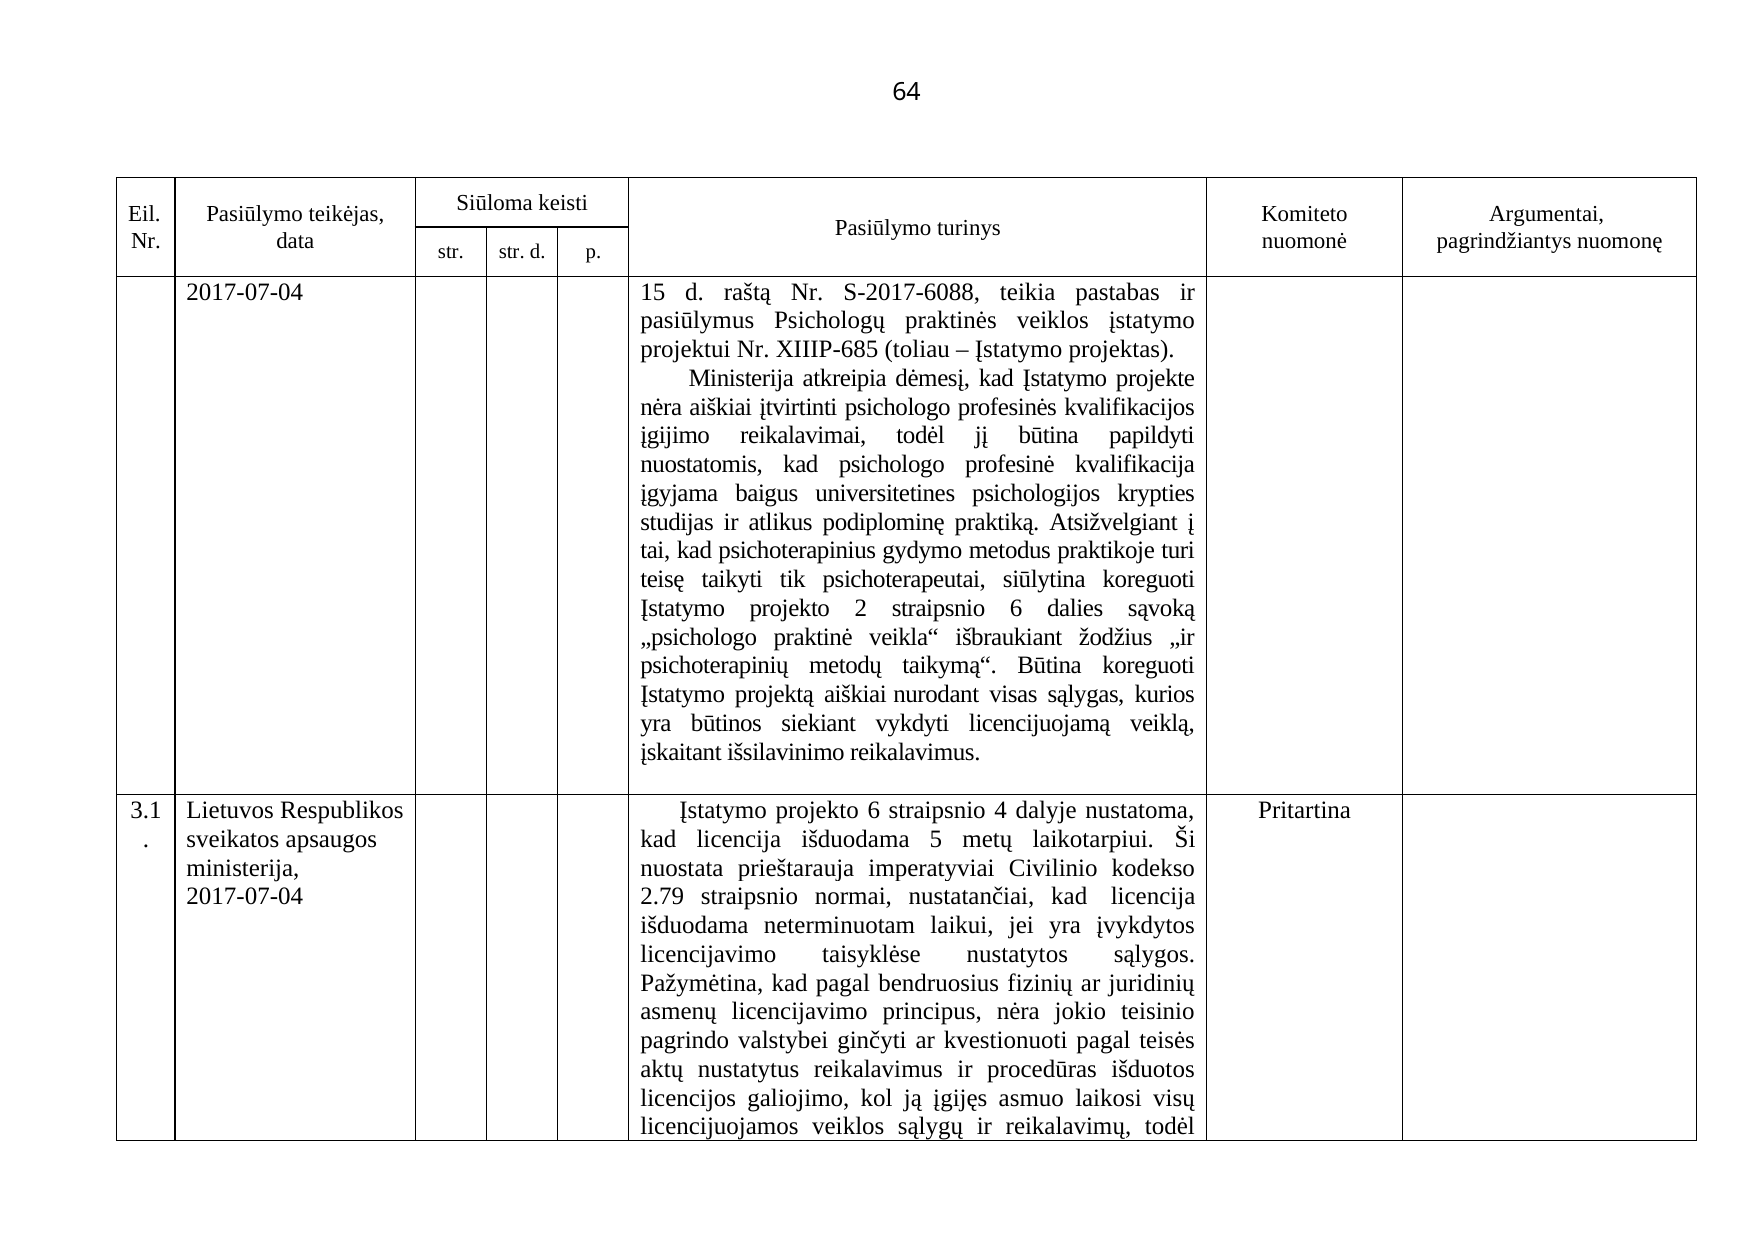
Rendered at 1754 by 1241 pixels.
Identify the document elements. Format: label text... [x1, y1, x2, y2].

table_cell [487, 795, 557, 1140]
table_header Komiteto nuomonė [1207, 178, 1402, 276]
table_cell Lietuvos Respublikos sveikatos apsaugos ministerija, 2017-07-04 [176, 795, 415, 1140]
table_cell Įstatymo projekto 6 straipsnio 4 dalyje nustatoma, kad licencija išduodama 5 metų laikotarpiui. Ši nuostata prieštarauja imperatyviai Civilinio kodekso 2.79 straipsnio normai, nustatančiai, kad licencija išduodama neterminuotam laikui, jei yra įvykdytos licencijavimo taisyklėse nustatytos sąlygos. Pažymėtina, kad pagal bendruosius fizinių ar juridinių asmenų licencijavimo principus, nėra jokio teisinio pagrindo valstybei ginčyti ar kvestionuoti pagal teisės aktų nustatytus reikalavimus ir procedūras išduotos licencijos galiojimo, kol ją įgijęs asmuo laikosi visų licencijuojamos veiklos sąlygų ir reikalavimų, todėl [629, 795, 1206, 1140]
table_cell str. d. [487, 228, 557, 276]
table_header Siūloma keisti [416, 178, 628, 226]
table_cell [416, 795, 486, 1140]
table_cell 2017-07-04 [176, 277, 415, 794]
table_header Pasiūlymo teikėjas, data [176, 178, 415, 276]
table_cell [1207, 277, 1402, 794]
table_header Pasiūlymo turinys [629, 178, 1206, 276]
table_cell str. [416, 228, 486, 276]
table_cell p. [558, 228, 628, 276]
table_cell Pritartina [1207, 795, 1402, 1140]
table_cell [558, 795, 628, 1140]
table_cell [1403, 277, 1696, 794]
table_cell [1403, 795, 1696, 1140]
table_cell [416, 277, 486, 794]
table_header Eil. Nr. [117, 178, 174, 276]
table_cell [558, 277, 628, 794]
table_cell [487, 277, 557, 794]
table_header Argumentai, pagrindžiantys nuomonę [1403, 178, 1696, 276]
table_cell 15 d. raštą Nr. S-2017-6088, teikia pastabas ir pasiūlymus Psichologų praktinės veiklos įstatymo projektui Nr. XIIIP-685 (toliau – Įstatymo projektas). Ministerija atkreipia dėmesį, kad Įstatymo projekte nėra aiškiai įtvirtinti psichologo profesinės kvalifikacijos įgijimo reikalavimai, todėl jį būtina papildyti nuostatomis, kad psichologo profesinė kvalifikacija įgyjama baigus universitetines psichologijos krypties studijas ir atlikus podiplominę praktiką. Atsižvelgiant į tai, kad psichoterapinius gydymo metodus praktikoje turi teisę taikyti tik psichoterapeutai, siūlytina koreguoti Įstatymo projekto 2 straipsnio 6 dalies sąvoką „psichologo praktinė veikla“ išbraukiant žodžius „ir psichoterapinių metodų taikymą“. Būtina koreguoti Įstatymo projektą aiškiai nurodant visas sąlygas, kurios yra būtinos siekiant vykdyti licencijuojamą veiklą, įskaitant išsilavinimo reikalavimus. [629, 277, 1206, 794]
table_cell [117, 277, 174, 794]
table_cell 3.1. [117, 795, 174, 1140]
